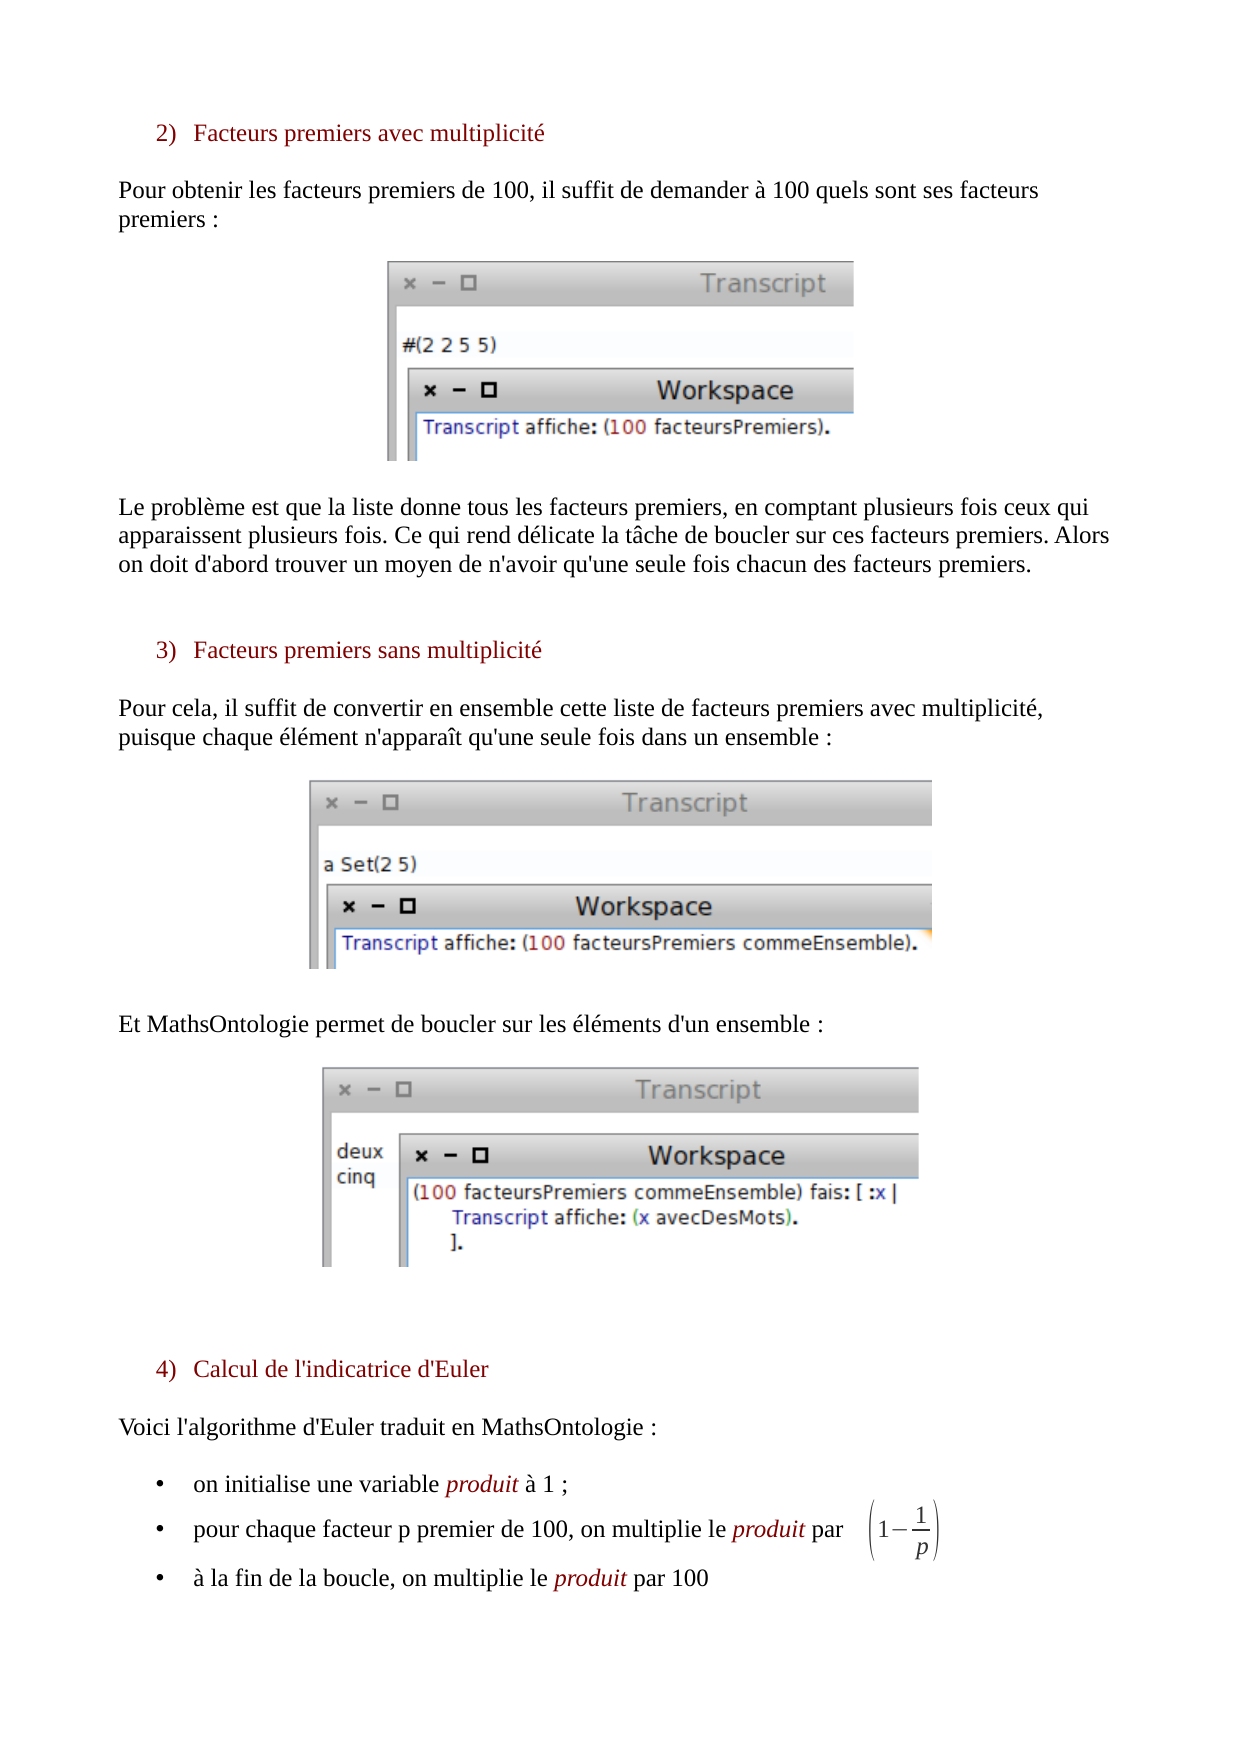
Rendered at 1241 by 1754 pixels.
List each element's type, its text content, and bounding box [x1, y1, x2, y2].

list Facteurs premiers avec multiplicité [156, 118, 1122, 147]
picture [386, 261, 854, 461]
list pour chaque facteur p premier de 100, on multiplie le produit par [156, 1498, 1122, 1563]
text Le problème est que la liste donne tous les facteurs premiers, en comptant plusieurs fois ceux qui apparaissent plusieurs fois. Ce qui rend délicate la tâche de boucler sur ces facteurs premiers. Alors on doit d'abord trouver un moyen de n'avoir qu'une seule fois chacun des facteurs premiers. [118, 492, 1122, 578]
picture [321, 1066, 919, 1267]
text Pour cela, il suffit de convertir en ensemble cette liste de facteurs premiers avec multiplicité, puisque chaque élément n'apparaît qu'une seule fois dans un ensemble : [118, 693, 1122, 751]
picture [308, 779, 932, 969]
list on initialise une variable produit à 1 ; [156, 1469, 1122, 1498]
list à la fin de la boucle, on multiplie le produit par 100 [156, 1563, 1122, 1592]
text Et MathsOntologie permet de boucler sur les éléments d'un ensemble : [118, 1009, 1122, 1038]
list Facteurs premiers sans multiplicité [156, 636, 1122, 664]
text Pour obtenir les facteurs premiers de 100, il suffit de demander à 100 quels sont ses facteurs premiers : [118, 176, 1122, 233]
list Calcul de l'indicatrice d'Euler [156, 1354, 1122, 1383]
text Voici l'algorithme d'Euler traduit en MathsOntologie : [118, 1412, 1122, 1441]
